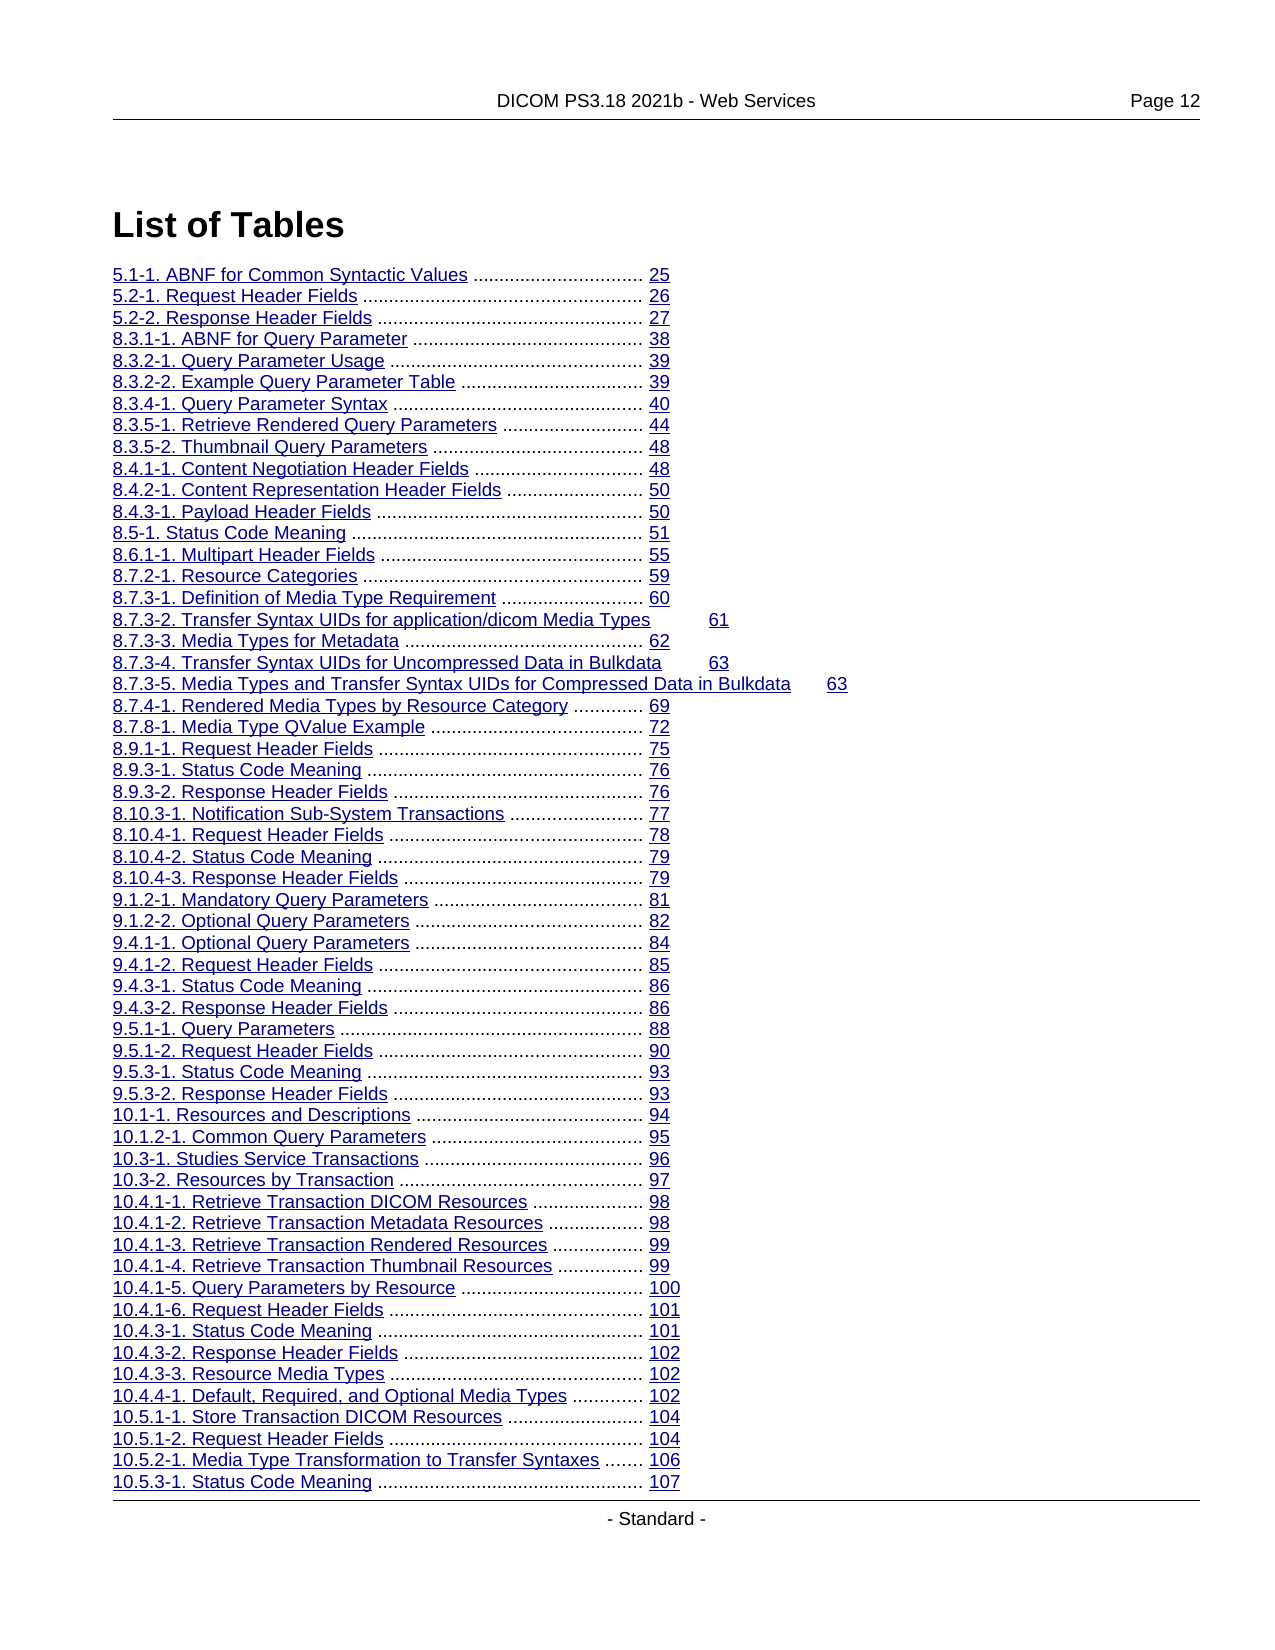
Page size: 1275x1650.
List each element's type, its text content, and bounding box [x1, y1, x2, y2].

text 8.9.3-1. Status Code Meaning 0 [112, 759, 1175, 781]
text 8.10.3-1. Notification Sub-System Transactions 0 [112, 802, 1175, 824]
text 10.5.1-2. Request Header Fields 0 [112, 1428, 1175, 1449]
text 5.2-2. Response Header Fields 0 [112, 306, 1175, 328]
text 9.4.1-1. Optional Query Parameters 0 [112, 932, 1175, 953]
text 10.4.1-1. Retrieve Transaction DICOM Resources 0 [112, 1191, 1175, 1212]
text 9.4.3-1. Status Code Meaning 0 [112, 975, 1175, 996]
text 9.1.2-1. Mandatory Query Parameters 0 [112, 889, 1175, 910]
text 10.1-1. Resources and Descriptions 0 [112, 1104, 1175, 1126]
text 8.7.3-1. Definition of Media Type Requirement 0 [112, 587, 1175, 608]
text 8.3.1-1. ABNF for Query Parameter 0 [112, 328, 1175, 349]
text 8.3.5-1. Retrieve Rendered Query Parameters 0 [112, 414, 1175, 436]
text 9.1.2-2. Optional Query Parameters 0 [112, 910, 1175, 932]
text 8.5-1. Status Code Meaning 0 [112, 522, 1175, 544]
text 9.5.3-1. Status Code Meaning 0 [112, 1061, 1175, 1083]
text 8.4.3-1. Payload Header Fields 0 [112, 501, 1175, 522]
text 8.4.1-1. Content Negotiation Header Fields 0 [112, 457, 1175, 479]
text 9.4.1-2. Request Header Fields 0 [112, 953, 1175, 975]
text 8.7.4-1. Rendered Media Types by Resource Category 0 [112, 694, 1175, 716]
text 8.3.2-2. Example Query Parameter Table 0 [112, 371, 1175, 393]
text 10.4.3-3. Resource Media Types 0 [112, 1363, 1175, 1384]
text 8.9.1-1. Request Header Fields 0 [112, 738, 1175, 759]
text 8.7.3-2. Transfer Syntax UIDs for application/dicom Media Types 0 [112, 608, 1175, 630]
text 10.4.1-2. Retrieve Transaction Metadata Resources 0 [112, 1212, 1175, 1234]
text 10.4.1-4. Retrieve Transaction Thumbnail Resources 0 [112, 1255, 1175, 1277]
text 9.4.3-2. Response Header Fields 0 [112, 996, 1175, 1018]
text 8.9.3-2. Response Header Fields 0 [112, 781, 1175, 802]
text 9.5.3-2. Response Header Fields 0 [112, 1083, 1175, 1104]
text 8.3.2-1. Query Parameter Usage 0 [112, 349, 1175, 371]
text 10.4.3-1. Status Code Meaning 0 [112, 1320, 1175, 1341]
text 8.7.8-1. Media Type QValue Example 0 [112, 716, 1175, 738]
text 8.4.2-1. Content Representation Header Fields 0 [112, 479, 1175, 501]
text 8.7.3-4. Transfer Syntax UIDs for Uncompressed Data in Bulkdata 0 [112, 651, 1175, 673]
text 8.10.4-1. Request Header Fields 0 [112, 824, 1175, 846]
text 8.3.5-2. Thumbnail Query Parameters 0 [112, 436, 1175, 457]
text 8.6.1-1. Multipart Header Fields 0 [112, 544, 1175, 565]
text 10.3-1. Studies Service Transactions 0 [112, 1147, 1175, 1169]
text 8.10.4-2. Status Code Meaning 0 [112, 846, 1175, 867]
text 8.7.3-3. Media Types for Metadata 0 [112, 630, 1175, 651]
text 8.7.2-1. Resource Categories 0 [112, 565, 1175, 587]
text 10.5.2-1. Media Type Transformation to Transfer Syntaxes 0 [112, 1449, 1175, 1471]
text 10.4.1-3. Retrieve Transaction Rendered Resources 0 [112, 1234, 1175, 1255]
text 9.5.1-2. Request Header Fields 0 [112, 1039, 1175, 1061]
text 8.7.3-5. Media Types and Transfer Syntax UIDs for Compressed Data in Bulkdata 0 [112, 673, 1175, 694]
text 5.1-1. ABNF for Common Syntactic Values 0 [112, 263, 1175, 285]
text 10.3-2. Resources by Transaction 0 [112, 1169, 1175, 1191]
text 10.4.4-1. Default, Required, and Optional Media Types 0 [112, 1384, 1175, 1406]
text 5.2-1. Request Header Fields 0 [112, 285, 1175, 306]
text 10.1.2-1. Common Query Parameters 0 [112, 1126, 1175, 1147]
text 10.4.1-6. Request Header Fields 0 [112, 1298, 1175, 1320]
text 10.5.3-1. Status Code Meaning 0 [112, 1471, 1175, 1492]
text 10.4.1-5. Query Parameters by Resource 0 [112, 1277, 1175, 1298]
text 10.5.1-1. Store Transaction DICOM Resources 0 [112, 1406, 1175, 1428]
text List of Tables [112, 204, 1200, 245]
text 9.5.1-1. Query Parameters 0 [112, 1018, 1175, 1039]
text 8.10.4-3. Response Header Fields 0 [112, 867, 1175, 889]
text 10.4.3-2. Response Header Fields 0 [112, 1341, 1175, 1363]
text 8.3.4-1. Query Parameter Syntax 0 [112, 393, 1175, 414]
